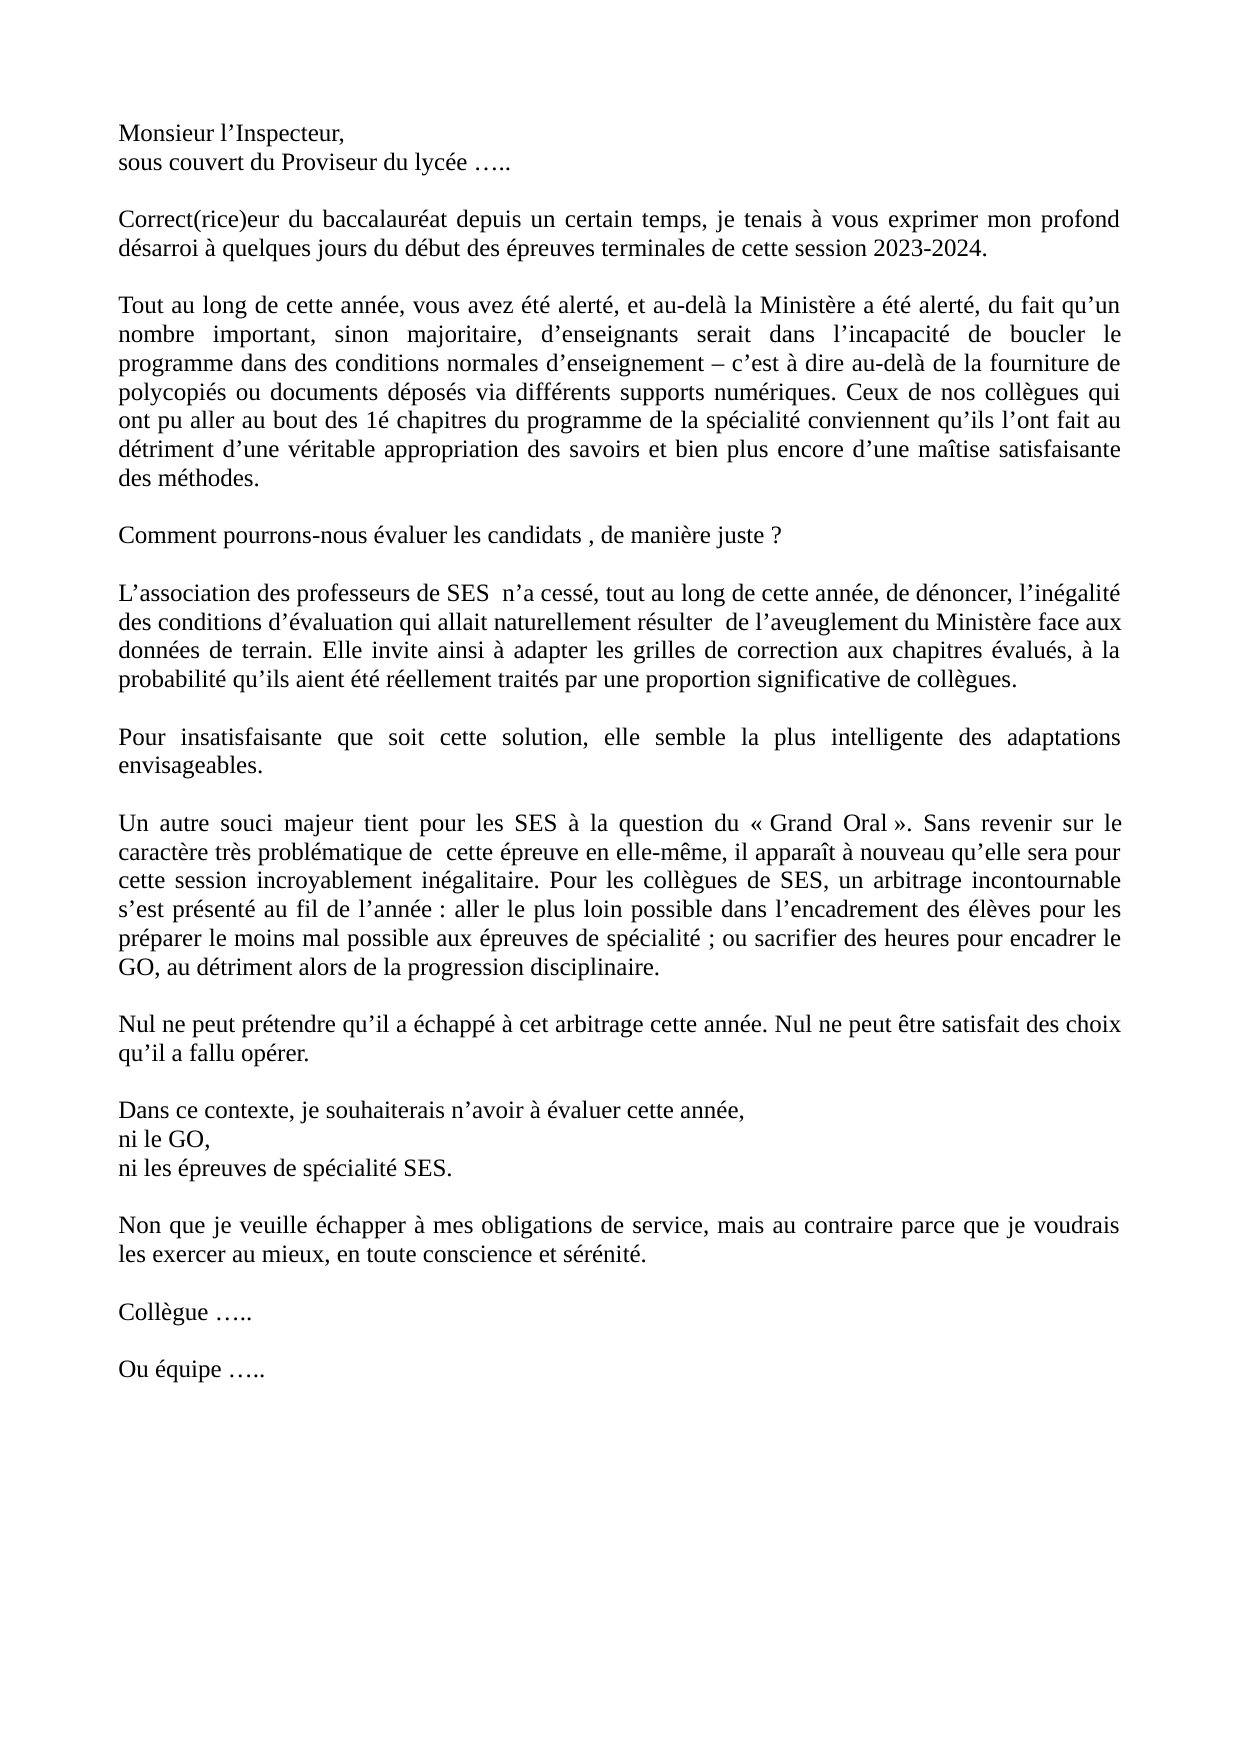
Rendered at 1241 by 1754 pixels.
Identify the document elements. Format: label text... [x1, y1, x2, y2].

text Pour insatisfaisante que soit cette solution, elle semble la plus intelligente des adaptations envisageables. [118, 722, 1122, 779]
text Collègue ….. [118, 1297, 1122, 1326]
text Tout au long de cette année, vous avez été alerté, et au-delà la Ministère a été alerté, du fait qu’un nombre important, sinon majoritaire, d’enseignants serait dans l’incapacité de boucler le programme dans des conditions normales d’enseignement – c’est à dire au-delà de la fourniture de polycopiés ou documents déposés via différents supports numériques. Ceux de nos collègues qui ont pu aller au bout des 1é chapitres du programme de la spécialité conviennent qu’ils l’ont fait au détriment d’une véritable appropriation des savoirs et bien plus encore d’une maîtise satisfaisante des méthodes. [118, 291, 1122, 492]
text Monsieur l’Inspecteur, [118, 118, 1122, 147]
text Un autre souci majeur tient pour les SES à la question du « Grand Oral ». Sans revenir sur le caractère très problématique de cette épreuve en elle-même, il apparaît à nouveau qu’elle sera pour cette session incroyablement inégalitaire. Pour les collègues de SES, un arbitrage incontournable s’est présenté au fil de l’année : aller le plus loin possible dans l’encadrement des élèves pour les préparer le moins mal possible aux épreuves de spécialité ; ou sacrifier des heures pour encadrer le GO, au détriment alors de la progression disciplinaire. [118, 808, 1122, 981]
text Dans ce contexte, je souhaiterais n’avoir à évaluer cette année, [118, 1096, 1122, 1124]
text Nul ne peut prétendre qu’il a échappé à cet arbitrage cette année. Nul ne peut être satisfait des choix qu’il a fallu opérer. [118, 1009, 1122, 1067]
text Non que je veuille échapper à mes obligations de service, mais au contraire parce que je voudrais les exercer au mieux, en toute conscience et sérénité. [118, 1211, 1122, 1268]
text ni le GO, [118, 1124, 1122, 1153]
text sous couvert du Proviseur du lycée ….. [118, 147, 1122, 176]
text Correct(rice)eur du baccalauréat depuis un certain temps, je tenais à vous exprimer mon profond désarroi à quelques jours du début des épreuves terminales de cette session 2023-2024. [118, 204, 1122, 262]
text Ou équipe ….. [118, 1354, 1122, 1383]
text L’association des professeurs de SES n’a cessé, tout au long de cette année, de dénoncer, l’inégalité des conditions d’évaluation qui allait naturellement résulter de l’aveuglement du Ministère face aux données de terrain. Elle invite ainsi à adapter les grilles de correction aux chapitres évalués, à la probabilité qu’ils aient été réellement traités par une proportion significative de collègues. [118, 578, 1122, 693]
text ni les épreuves de spécialité SES. [118, 1153, 1122, 1182]
text Comment pourrons-nous évaluer les candidats , de manière juste ? [118, 521, 1122, 549]
